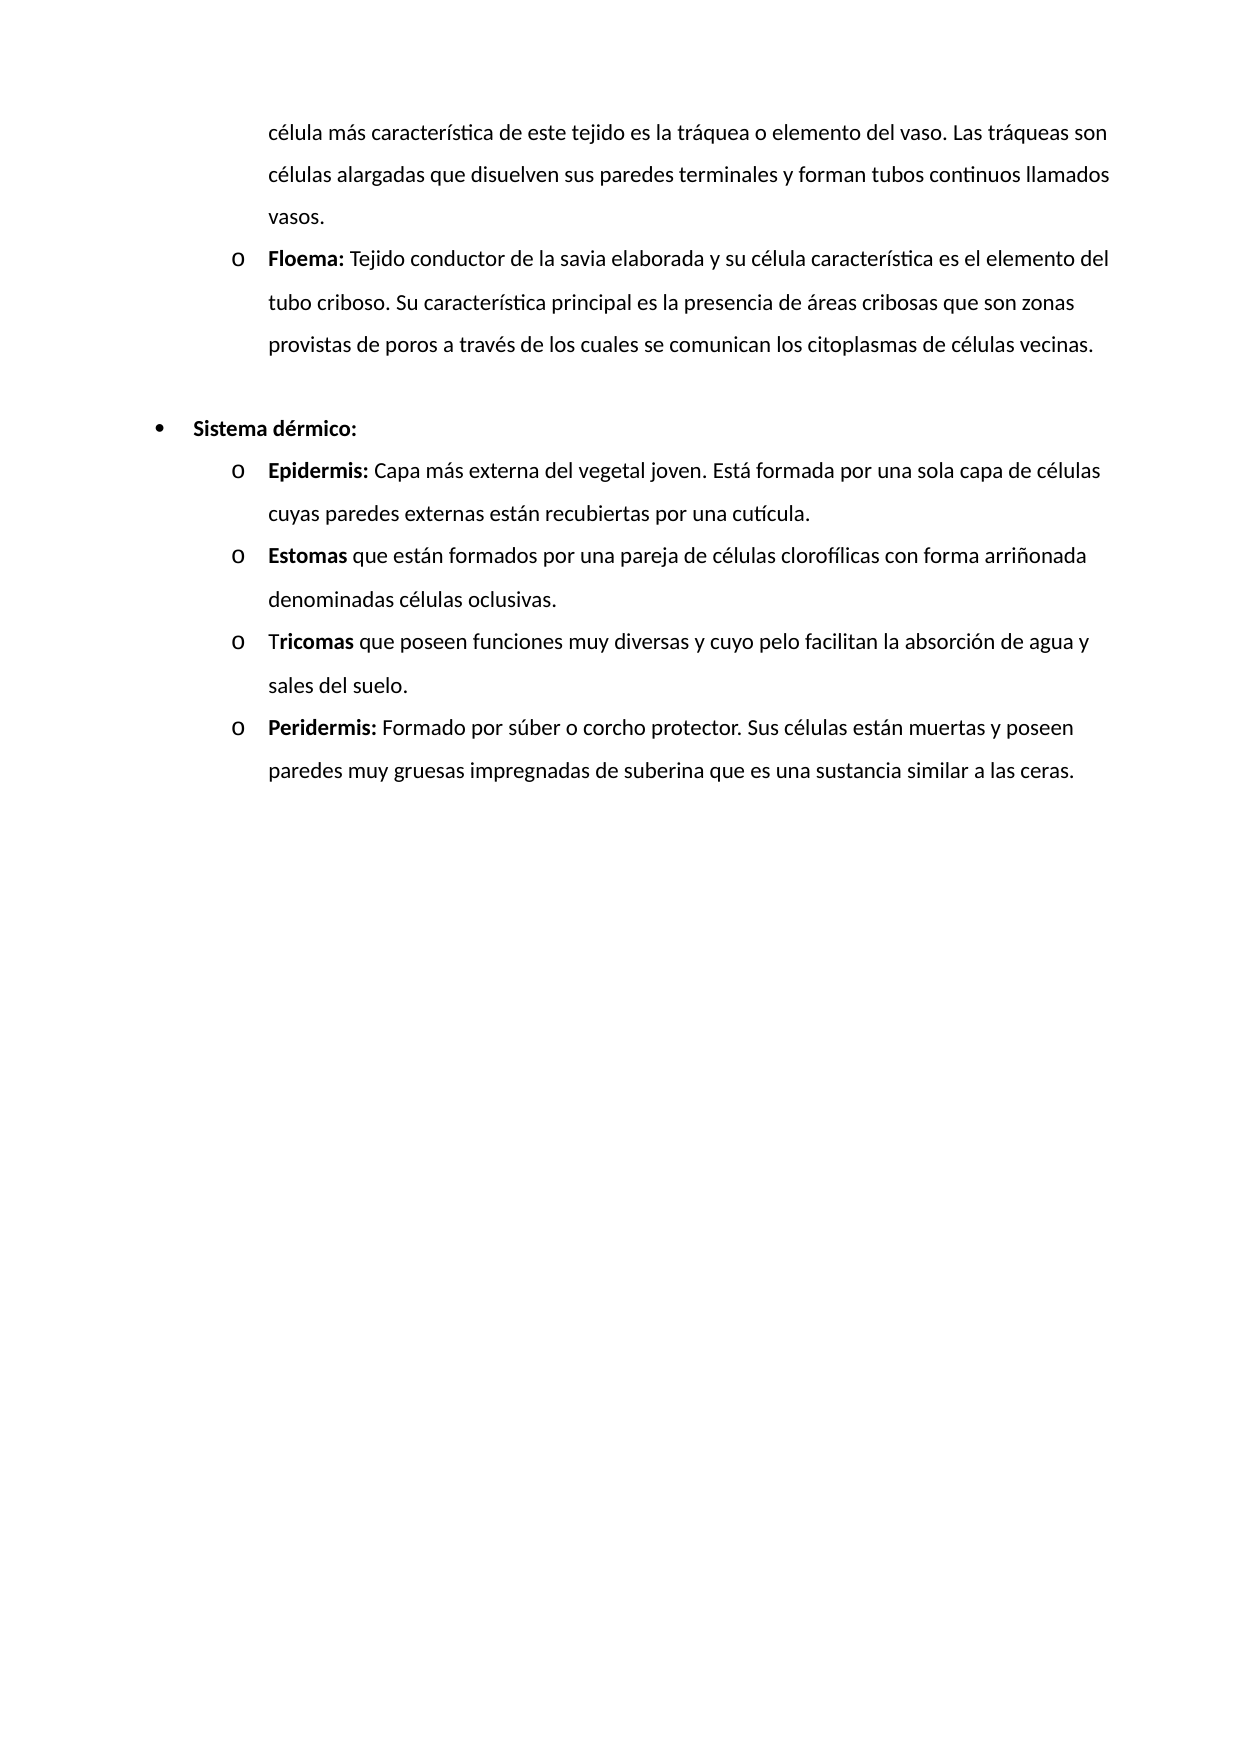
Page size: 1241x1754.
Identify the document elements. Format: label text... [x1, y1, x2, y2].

list Tricomas que poseen funciones muy diversas y cuyo pelo facilitan la absorción de agua y sales del suelo. [231, 627, 1122, 699]
list Peridermis: Formado por súber o corcho protector. Sus células están muertas y poseen paredes muy gruesas impregnadas de suberina que es una sustancia similar a las ceras. [231, 713, 1122, 785]
list Estomas que están formados por una pareja de células clorofílicas con forma arriñonada denominadas células oclusivas. [231, 541, 1122, 613]
list Sistema dérmico: [156, 414, 1122, 442]
list célula más característica de este tejido es la tráquea o elemento del vaso. Las tráqueas son células alargadas que disuelven sus paredes terminales y forman tubos continuos llamados vasos. [231, 118, 1122, 230]
list Floema: Tejido conductor de la savia elaborada y su célula característica es el elemento del tubo criboso. Su característica principal es la presencia de áreas cribosas que son zonas provistas de poros a través de los cuales se comunican los citoplasmas de células vecinas. [231, 244, 1122, 358]
list Epidermis: Capa más externa del vegetal joven. Está formada por una sola capa de células cuyas paredes externas están recubiertas por una cutícula. [231, 456, 1122, 527]
